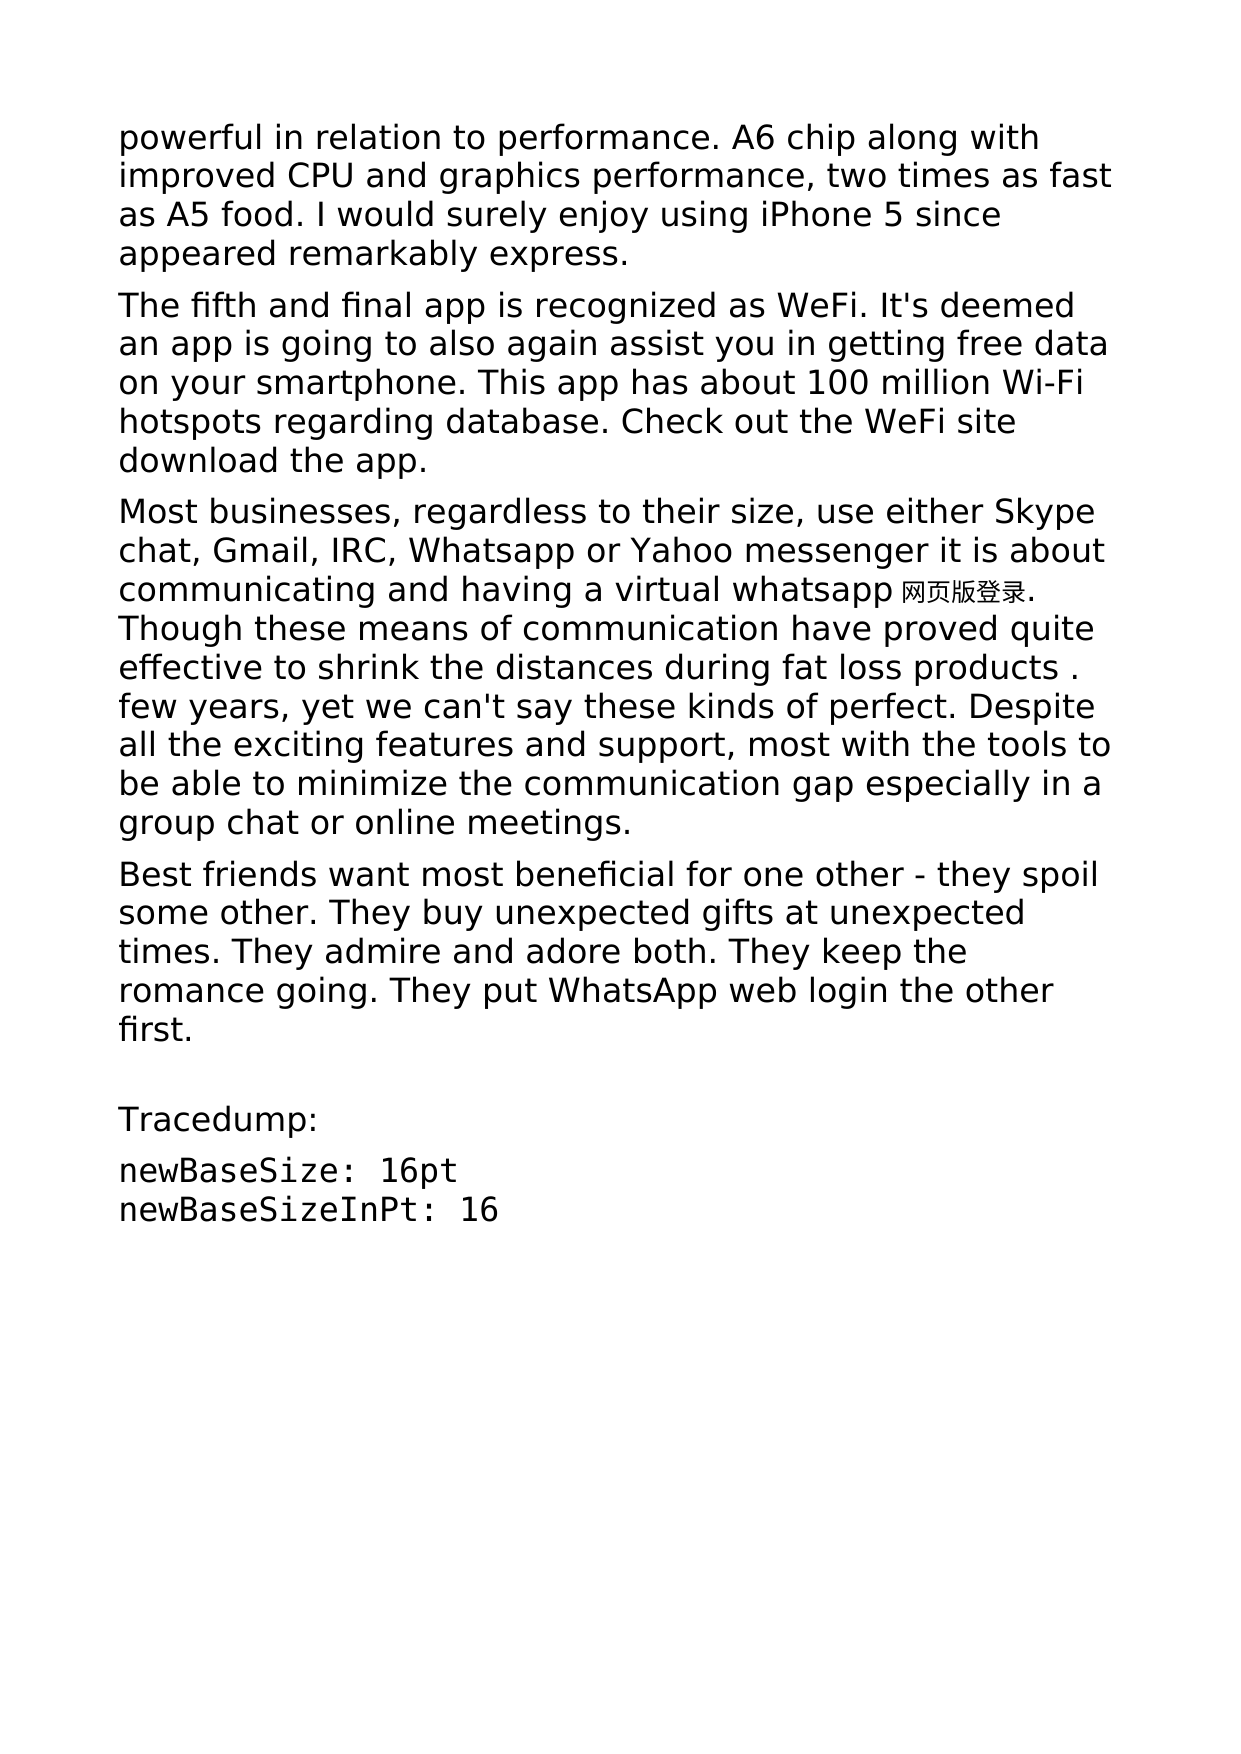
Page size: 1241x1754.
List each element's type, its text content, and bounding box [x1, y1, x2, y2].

text The fifth and final app is recognized as WeFi. It's deemed an app is going to also again assist you in getting free data on your smartphone. This app has about 100 million Wi-Fi hotspots regarding database. Check out the WeFi site download the app. [118, 286, 1122, 480]
text newBaseSize: 16pt newBaseSizeInPt: 16 [118, 1152, 1122, 1230]
text Tracedump: [118, 1062, 1122, 1139]
text Best friends want most beneficial for one other - they spoil some other. They buy unexpected gifts at unexpected times. They admire and adore both. They keep the romance going. They put WhatsApp web login the other first. [118, 855, 1122, 1049]
text powerful in relation to performance. A6 chip along with improved CPU and graphics performance, two times as fast as A5 food. I would surely enjoy using iPhone 5 since appeared remarkably express. [118, 118, 1122, 273]
text Most businesses, regardless to their size, use either Skype chat, Gmail, IRC, Whatsapp or Yahoo messenger it is about communicating and having a virtual whatsapp网页版登录. Though these means of communication have proved quite effective to shrink the distances during fat loss products . few years, yet we can't say these kinds of perfect. Despite all the exciting features and support, most with the tools to be able to minimize the communication gap especially in a group chat or online meetings. [118, 493, 1122, 842]
